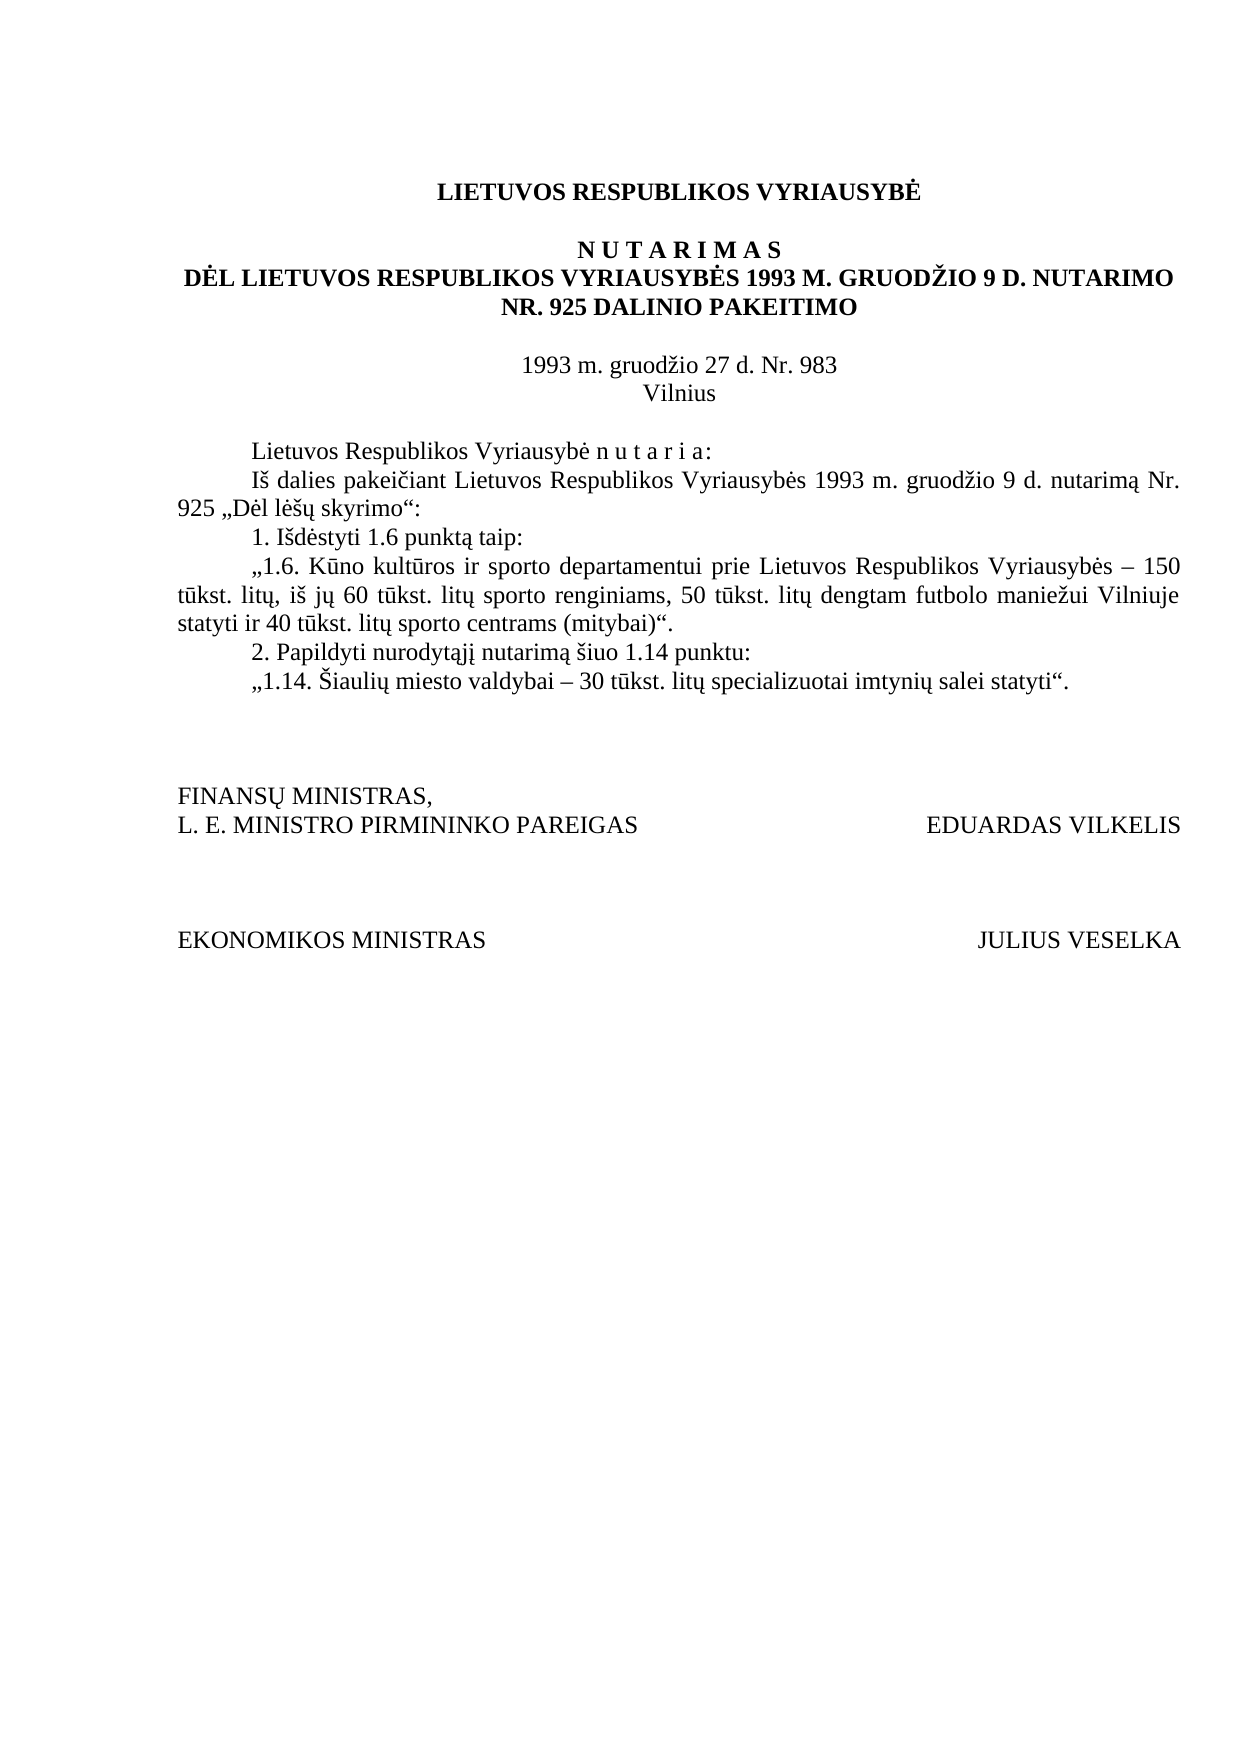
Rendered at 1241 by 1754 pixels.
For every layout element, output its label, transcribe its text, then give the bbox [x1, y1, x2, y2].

text „1.6. Kūno kultūros ir sporto departamentui prie Lietuvos Respublikos Vyriausybės – 150 tūkst. litų, iš jų 60 tūkst. litų sporto renginiams, 50 tūkst. litų dengtam futbolo maniežui Vilniuje statyti ir 40 tūkst. litų sporto centrams (mitybai)“. [177, 551, 1181, 637]
text 1. Išdėstyti 1.6 punktą taip: [177, 522, 1181, 551]
text Lietuvos Respublikos Vyriausybė nutaria: [177, 436, 1181, 465]
text N U T A R I M A S [177, 235, 1181, 263]
text FINANSŲ MINISTRAS, [177, 781, 1181, 810]
text EKONOMIKOS MINISTRAS JULIUS VESELKA [177, 925, 1181, 953]
text L. E. MINISTRO PIRMININKO PAREIGAS EDUARDAS VILKELIS [177, 810, 1181, 838]
text Iš dalies pakeičiant Lietuvos Respublikos Vyriausybės 1993 m. gruodžio 9 d. nutarimą Nr. 925 „Dėl lėšų skyrimo“: [177, 465, 1181, 522]
text „1.14. Šiaulių miesto valdybai – 30 tūkst. litų specializuotai imtynių salei statyti“. [177, 666, 1181, 695]
text Vilnius [177, 378, 1181, 407]
text 1993 m. gruodžio 27 d. Nr. 983 [177, 350, 1181, 378]
text LIETUVOS RESPUBLIKOS VYRIAUSYBĖ [177, 177, 1181, 206]
text 2. Papildyti nurodytąjį nutarimą šiuo 1.14 punktu: [177, 637, 1181, 666]
text DĖL LIETUVOS RESPUBLIKOS VYRIAUSYBĖS 1993 M. GRUODŽIO 9 D. NUTARIMO NR. 925 DALINIO PAKEITIMO [177, 263, 1181, 321]
